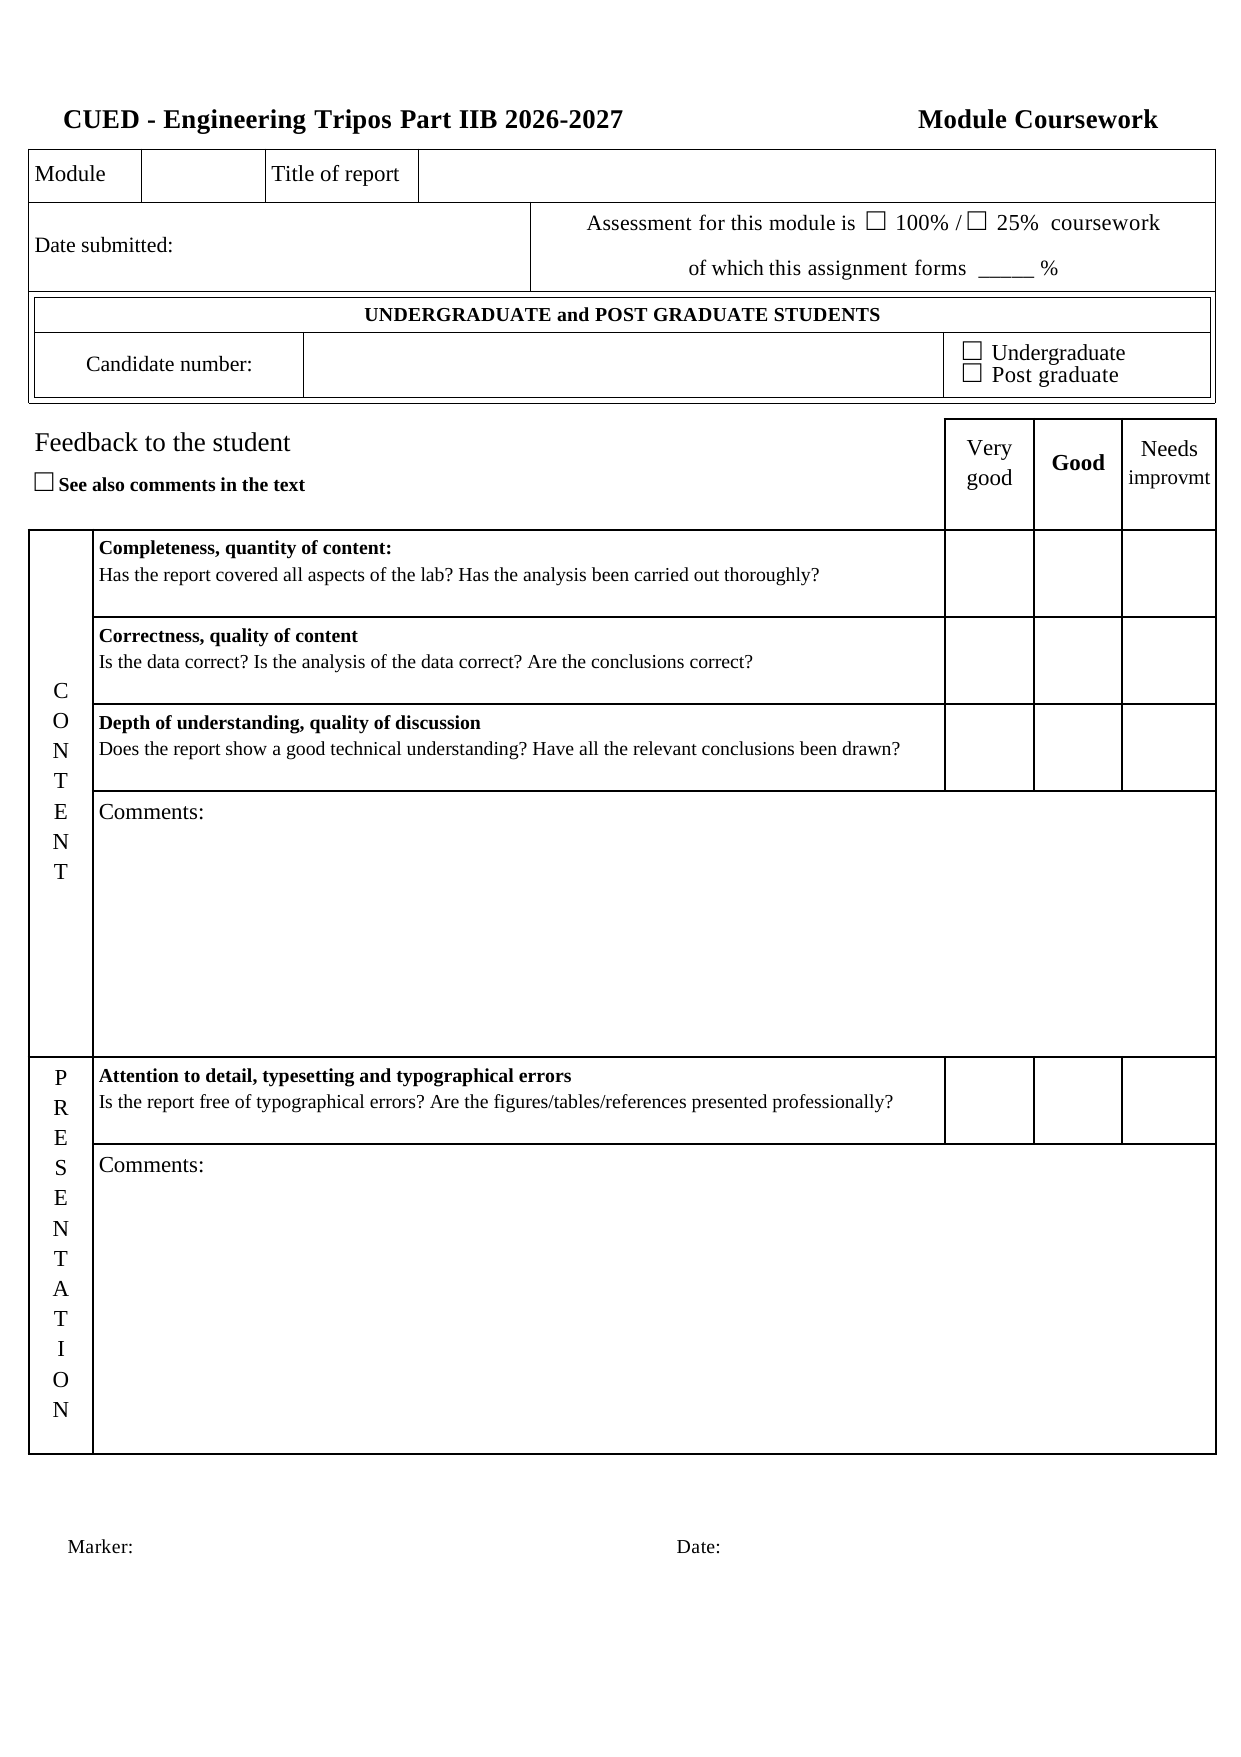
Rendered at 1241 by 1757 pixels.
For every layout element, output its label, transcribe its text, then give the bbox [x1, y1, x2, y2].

table_cell [1035, 618, 1121, 703]
table_cell [946, 531, 1033, 616]
table_cell Correctness, quality of content Is the data correct? Is the analysis of the data correct? Are the conclusions correct? [94, 618, 944, 703]
table_cell P R E S E N T A T I O N [30, 1058, 92, 1453]
table_cell [1123, 705, 1215, 790]
table_header [746, 1503, 1198, 1585]
table_cell [946, 1058, 1033, 1143]
table_header Marker: [49, 1503, 148, 1585]
table_header [148, 1503, 653, 1585]
table_cell Assessment for this module is □ 100% / □ 25% coursework of which this assignment forms _____ % [531, 203, 1215, 291]
table_header UNDERGRADUATE and POST GRADUATE STUDENTS [35, 298, 1210, 332]
table_header Module [29, 150, 141, 202]
table_header [142, 150, 265, 202]
table_header Very good [946, 420, 1033, 528]
table_cell [29, 292, 1215, 403]
table_header Good [1035, 420, 1121, 528]
table_header Date: [653, 1503, 746, 1585]
table_cell [1035, 705, 1121, 790]
table_cell Attention to detail, typesetting and typographical errors Is the report free of typographical errors? Are the figures/tables/references presented professionally? [94, 1058, 944, 1143]
table_cell [946, 618, 1033, 703]
text CUED - Engineering Tripos Part IIB 2026-2027 Module Coursework [23, 103, 1199, 134]
table_cell Comments: [94, 792, 1215, 1056]
table_cell Candidate number: [35, 333, 303, 396]
table_cell [304, 333, 943, 396]
table_cell [1123, 618, 1215, 703]
table_cell [1035, 531, 1121, 616]
table_header Title of report [266, 150, 418, 202]
table_cell Comments: [94, 1145, 1215, 1453]
table_cell [1123, 531, 1215, 616]
table_cell Depth of understanding, quality of discussion Does the report show a good technical understanding? Have all the relevant conclusions been drawn? [94, 705, 944, 790]
table_header Needs improvmt [1123, 420, 1215, 528]
table_cell C O N T E N T [30, 531, 92, 1056]
table_header [419, 150, 1215, 202]
table_cell Date submitted: [29, 203, 530, 291]
table_cell [1035, 1058, 1121, 1143]
table_header Feedback to the student □ See also comments in the text [29, 418, 944, 528]
table_cell □ Undergraduate □ Post graduate [944, 333, 1210, 396]
table_cell Completeness, quantity of content: Has the report covered all aspects of the lab? Has the analysis been carried out thoroughly? [94, 531, 944, 616]
table_cell [1123, 1058, 1215, 1143]
table_cell [946, 705, 1033, 790]
